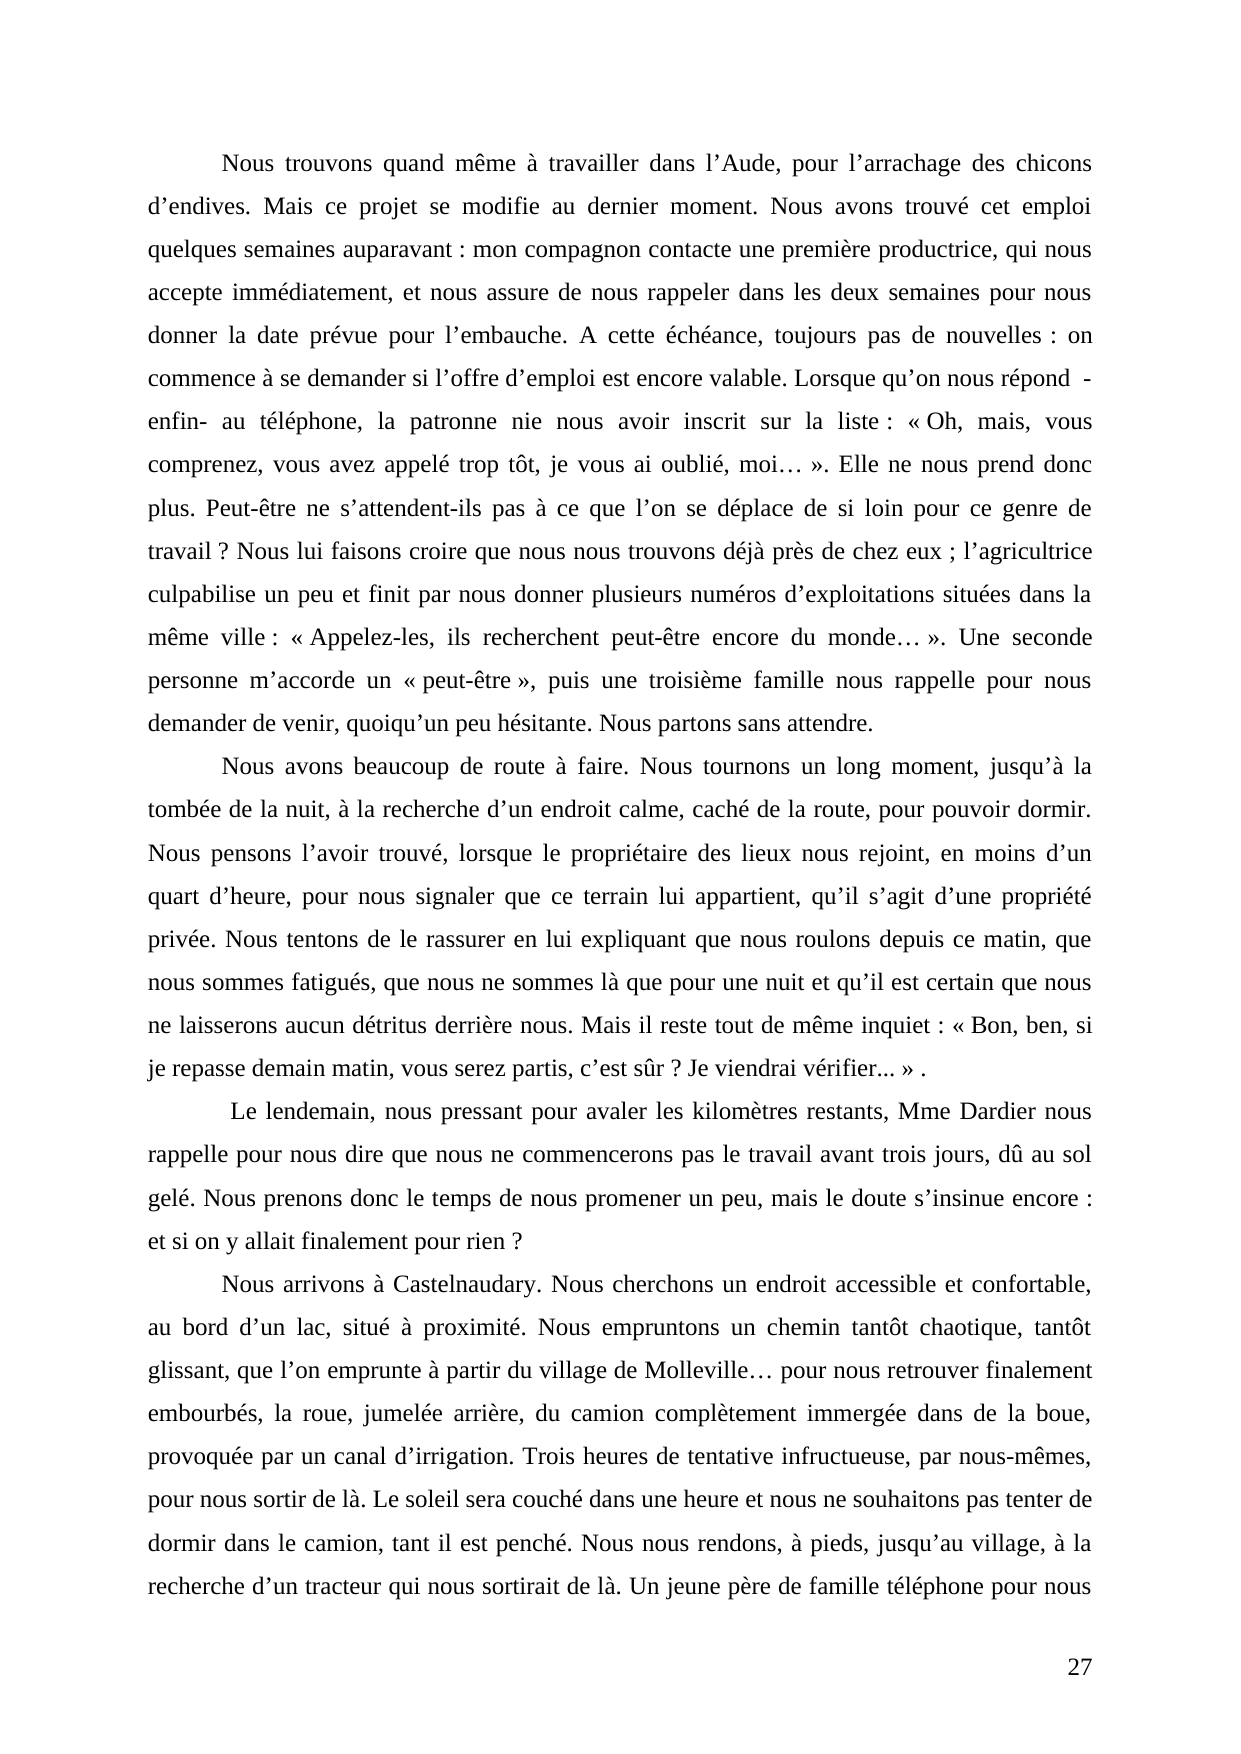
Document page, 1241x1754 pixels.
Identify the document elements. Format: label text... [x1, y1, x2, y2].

text Nous trouvons quand même à travailler dans l’Aude, pour l’arrachage des chicons d’endives. Mais ce projet se modifie au dernier moment. Nous avons trouvé cet emploi quelques semaines auparavant : mon compagnon contacte une première productrice, qui nous accepte immédiatement, et nous assure de nous rappeler dans les deux semaines pour nous donner la date prévue pour l’embauche. A cette échéance, toujours pas de nouvelles : on commence à se demander si l’offre d’emploi est encore valable. Lorsque qu’on nous répond -enfin- au téléphone, la patronne nie nous avoir inscrit sur la liste : « Oh, mais, vous comprenez, vous avez appelé trop tôt, je vous ai oublié, moi… ». Elle ne nous prend donc plus. Peut-être ne s’attendent-ils pas à ce que l’on se déplace de si loin pour ce genre de travail ? Nous lui faisons croire que nous nous trouvons déjà près de chez eux ; l’agricultrice culpabilise un peu et finit par nous donner plusieurs numéros d’exploitations situées dans la même ville : « Appelez-les, ils recherchent peut-être encore du monde… ». Une seconde personne m’accorde un « peut-être », puis une troisième famille nous rappelle pour nous demander de venir, quoiqu’un peu hésitante. Nous partons sans attendre. [148, 148, 1093, 737]
text Le lendemain, nous pressant pour avaler les kilomètres restants, Mme Dardier nous rappelle pour nous dire que nous ne commencerons pas le travail avant trois jours, dû au sol gelé. Nous prenons donc le temps de nous promener un peu, mais le doute s’insinue encore : et si on y allait finalement pour rien ? [148, 1096, 1093, 1254]
text Nous arrivons à Castelnaudary. Nous cherchons un endroit accessible et confortable, au bord d’un lac, situé à proximité. Nous empruntons un chemin tantôt chaotique, tantôt glissant, que l’on emprunte à partir du village de Molleville… pour nous retrouver finalement embourbés, la roue, jumelée arrière, du camion complètement immergée dans de la boue, provoquée par un canal d’irrigation. Trois heures de tentative infructueuse, par nous-mêmes, pour nous sortir de là. Le soleil sera couché dans une heure et nous ne souhaitons pas tenter de dormir dans le camion, tant il est penché. Nous nous rendons, à pieds, jusqu’au village, à la recherche d’un tracteur qui nous sortirait de là. Un jeune père de famille téléphone pour nous [148, 1269, 1093, 1599]
text Nous avons beaucoup de route à faire. Nous tournons un long moment, jusqu’à la tombée de la nuit, à la recherche d’un endroit calme, caché de la route, pour pouvoir dormir. Nous pensons l’avoir trouvé, lorsque le propriétaire des lieux nous rejoint, en moins d’un quart d’heure, pour nous signaler que ce terrain lui appartient, qu’il s’agit d’une propriété privée. Nous tentons de le rassurer en lui expliquant que nous roulons depuis ce matin, que nous sommes fatigués, que nous ne sommes là que pour une nuit et qu’il est certain que nous ne laisserons aucun détritus derrière nous. Mais il reste tout de même inquiet : « Bon, ben, si je repasse demain matin, vous serez partis, c’est sûr ? Je viendrai vérifier... » . [148, 751, 1093, 1082]
